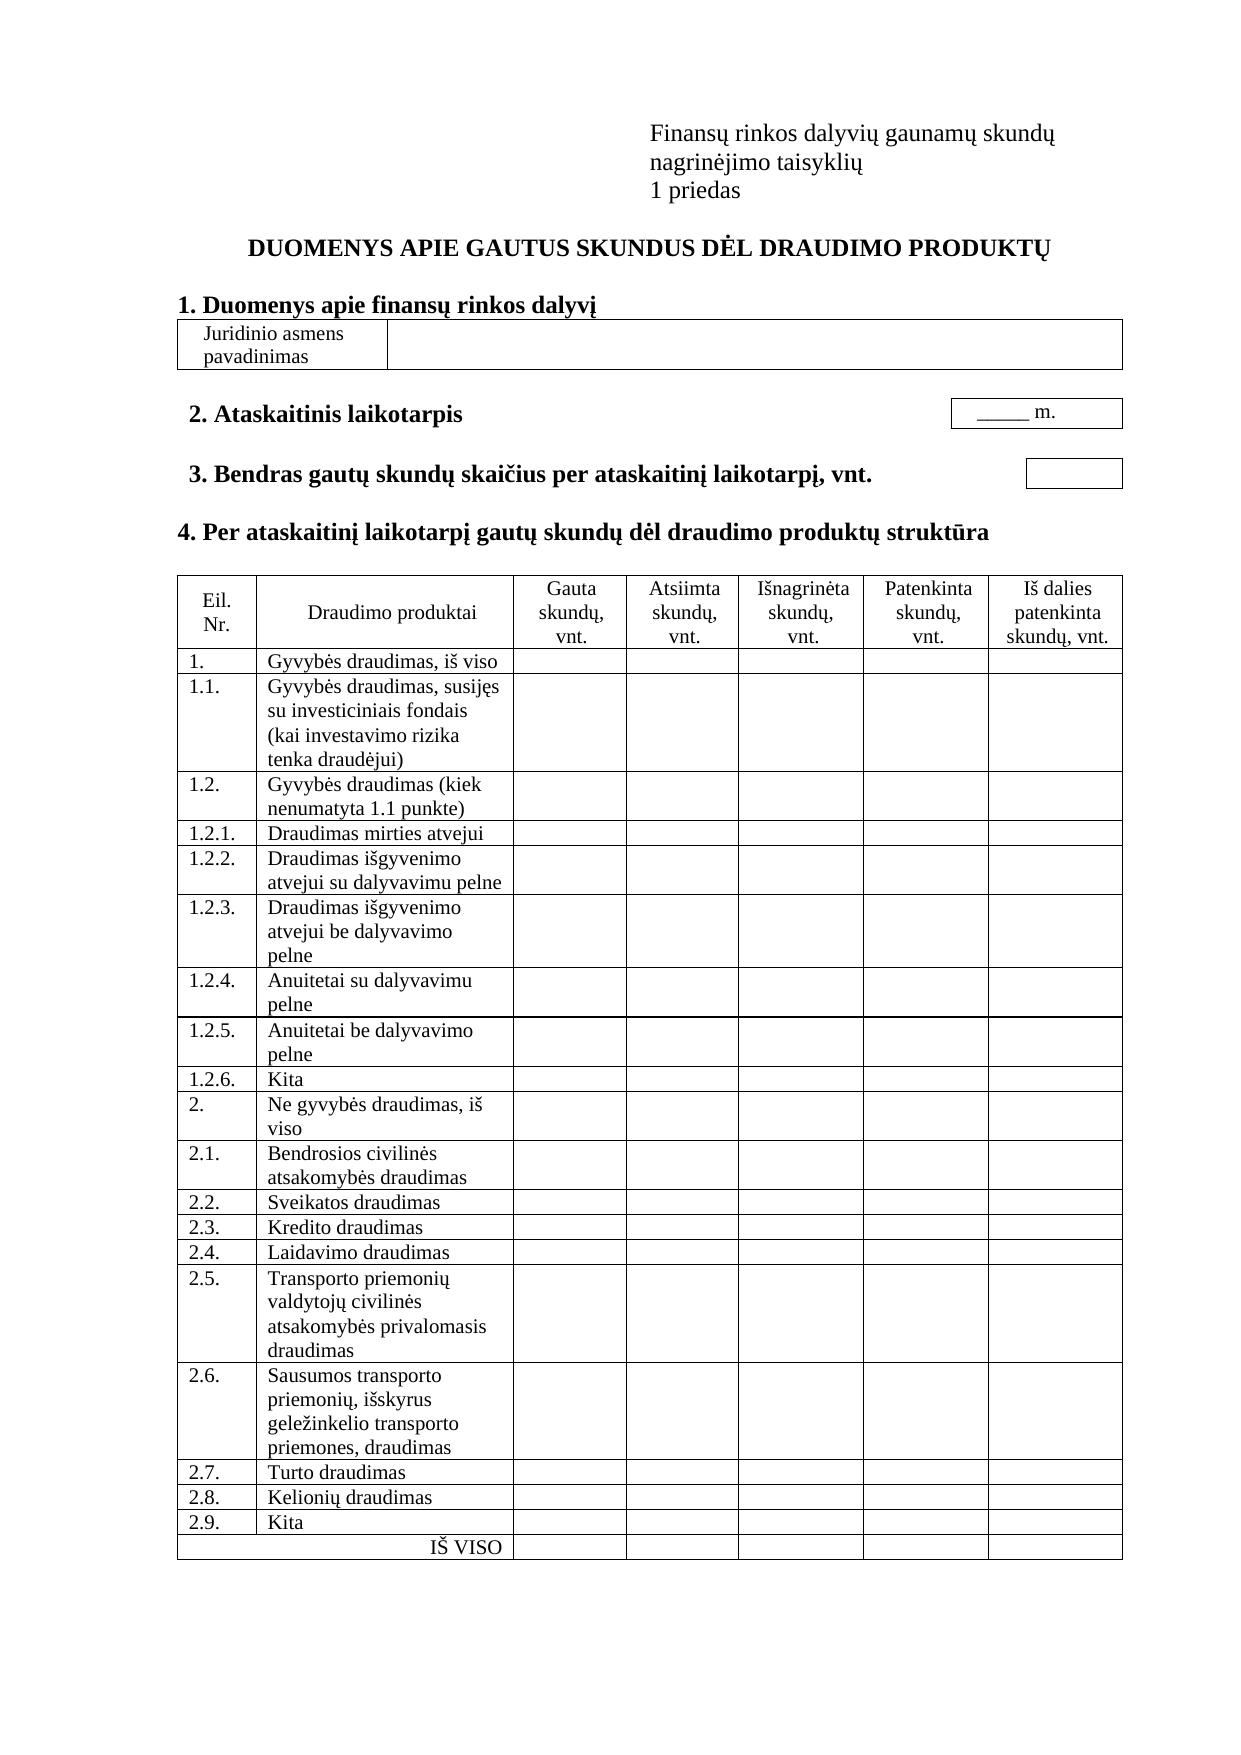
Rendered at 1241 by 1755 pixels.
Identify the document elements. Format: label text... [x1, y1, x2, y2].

table_cell [514, 772, 626, 820]
table_cell 1.2.3. [178, 895, 256, 967]
table_cell [739, 1141, 863, 1189]
table_cell [514, 1460, 626, 1484]
table_cell [989, 1460, 1122, 1484]
table_header Gauta skundų, vnt. [514, 576, 626, 648]
table_cell Transporto priemonių valdytojų civilinės atsakomybės privalomasis draudimas [257, 1265, 513, 1362]
table_cell [989, 1485, 1122, 1509]
table_cell [627, 649, 738, 673]
table_cell [514, 1018, 626, 1066]
table_cell 1.2.5. [178, 1018, 256, 1066]
table_cell [739, 1363, 863, 1459]
table_cell [627, 1067, 738, 1091]
table_cell [739, 1215, 863, 1239]
table_cell Laidavimo draudimas [257, 1240, 513, 1264]
table_cell [739, 895, 863, 967]
table_header Išnagrinėta skundų, vnt. [739, 576, 863, 648]
table_cell Anuitetai be dalyvavimo pelne [257, 1018, 513, 1066]
table_cell [627, 1535, 738, 1559]
table_cell Sveikatos draudimas [257, 1190, 513, 1214]
table_cell [178, 1535, 256, 1559]
table_header Juridinio asmens pavadinimas [178, 320, 387, 368]
table_cell [989, 821, 1122, 845]
table_cell [864, 1240, 988, 1264]
table_cell [989, 1510, 1122, 1534]
text 1. Duomenys apie finansų rinkos dalyvį [177, 291, 1122, 319]
table_cell [627, 1485, 738, 1509]
table_cell [864, 649, 988, 673]
table_cell 2.7. [178, 1460, 256, 1484]
table_header [388, 320, 1122, 368]
table_cell [514, 846, 626, 894]
table_cell [627, 1363, 738, 1459]
table_cell 1.1. [178, 674, 256, 771]
table_header Eil. Nr. [178, 576, 256, 648]
table_cell [739, 1265, 863, 1362]
table_cell [514, 649, 626, 673]
table_cell [627, 821, 738, 845]
table_cell [864, 1092, 988, 1140]
table_cell [627, 846, 738, 894]
table_cell Anuitetai su dalyvavimu pelne [257, 968, 513, 1016]
table_cell [864, 1460, 988, 1484]
table_cell [739, 1092, 863, 1140]
table_cell [627, 1018, 738, 1066]
table_cell 1.2. [178, 772, 256, 820]
table_cell [989, 1265, 1122, 1362]
table_cell [627, 1092, 738, 1140]
table_cell [739, 772, 863, 820]
table_cell [989, 1092, 1122, 1140]
table_header Patenkinta skundų, vnt. [864, 576, 988, 648]
table_cell [514, 821, 626, 845]
table_cell [627, 1190, 738, 1214]
table_cell [864, 1265, 988, 1362]
table_cell 1.2.6. [178, 1067, 256, 1091]
table_cell [514, 674, 626, 771]
table_cell [514, 1141, 626, 1189]
table_cell 1.2.1. [178, 821, 256, 845]
table_cell [989, 772, 1122, 820]
table_cell [514, 1535, 626, 1559]
table_cell [514, 1215, 626, 1239]
table_cell [739, 968, 863, 1016]
table_cell [514, 1092, 626, 1140]
table_cell Draudimas išgyvenimo atvejui su dalyvavimu pelne [257, 846, 513, 894]
table_cell [989, 649, 1122, 673]
table_cell Turto draudimas [257, 1460, 513, 1484]
table_cell [864, 1535, 988, 1559]
table_cell [864, 1485, 988, 1509]
text 1 priedas [649, 176, 1122, 204]
table_cell [864, 968, 988, 1016]
table_cell [627, 1510, 738, 1534]
table_cell [864, 1018, 988, 1066]
table_cell Draudimas mirties atvejui [257, 821, 513, 845]
table_cell 2.4. [178, 1240, 256, 1264]
table_cell [739, 649, 863, 673]
table_cell [989, 968, 1122, 1016]
table_cell 2.3. [178, 1215, 256, 1239]
text DUOMENYS APIE GAUTUS SKUNDUS DĖL DRAUDIMO PRODUKTŲ [177, 233, 1122, 262]
table_cell [989, 1363, 1122, 1459]
table_cell [627, 1240, 738, 1264]
table_cell [514, 1363, 626, 1459]
table_cell [739, 821, 863, 845]
table_cell 1.2.2. [178, 846, 256, 894]
table_cell [627, 772, 738, 820]
table_cell [514, 1240, 626, 1264]
table_cell [514, 895, 626, 967]
table_cell 2.9. [178, 1510, 256, 1534]
table_cell [627, 1265, 738, 1362]
table_cell IŠ VISO [256, 1535, 513, 1559]
table_cell Kita [257, 1067, 513, 1091]
table_cell [627, 895, 738, 967]
table_cell 2.1. [178, 1141, 256, 1189]
table_cell [739, 1510, 863, 1534]
table_cell [627, 674, 738, 771]
table_header Atsiimta skundų, vnt. [627, 576, 738, 648]
table_cell Kita [257, 1510, 513, 1534]
table_cell [514, 1485, 626, 1509]
table_cell [864, 895, 988, 967]
table_cell [739, 1190, 863, 1214]
table_cell [864, 772, 988, 820]
table_cell [739, 1240, 863, 1264]
table_cell Sausumos transporto priemonių, išskyrus geležinkelio transporto priemones, draudimas [257, 1363, 513, 1459]
table_cell [989, 1240, 1122, 1264]
table_cell [989, 1067, 1122, 1091]
table_header Draudimo produktai [257, 576, 513, 648]
table_cell [989, 1141, 1122, 1189]
table_cell 2.6. [178, 1363, 256, 1459]
table_cell [627, 968, 738, 1016]
table_header Iš dalies patenkinta skundų, vnt. [989, 576, 1122, 648]
table_header [1027, 459, 1122, 488]
table_cell [989, 895, 1122, 967]
table_cell [739, 674, 863, 771]
table_cell 2.2. [178, 1190, 256, 1214]
table_cell [739, 1018, 863, 1066]
table_cell [627, 1460, 738, 1484]
table_cell 2.8. [178, 1485, 256, 1509]
text nagrinėjimo taisyklių [649, 147, 1122, 176]
table_cell [864, 674, 988, 771]
table_cell [864, 1510, 988, 1534]
table_cell [514, 968, 626, 1016]
table_cell [739, 1460, 863, 1484]
table_cell [864, 1215, 988, 1239]
table_cell [739, 1067, 863, 1091]
table_cell [514, 1067, 626, 1091]
table_cell Kredito draudimas [257, 1215, 513, 1239]
table_cell [864, 1190, 988, 1214]
table_cell [989, 674, 1122, 771]
table_cell [864, 1363, 988, 1459]
table_cell [514, 1510, 626, 1534]
table_cell [989, 1215, 1122, 1239]
table_cell Kelionių draudimas [257, 1485, 513, 1509]
table_cell 1. [178, 649, 256, 673]
text 4. Per ataskaitinį laikotarpį gautų skundų dėl draudimo produktų struktūra [177, 517, 1122, 546]
table_cell [627, 1141, 738, 1189]
table_cell [739, 846, 863, 894]
table_cell Draudimas išgyvenimo atvejui be dalyvavimo pelne [257, 895, 513, 967]
table_cell [864, 1067, 988, 1091]
table_header _____ m. [952, 399, 1122, 428]
table_cell [864, 846, 988, 894]
table_header 2. Ataskaitinis laikotarpis [177, 398, 951, 428]
table_cell [989, 846, 1122, 894]
table_cell Gyvybės draudimas, iš viso [257, 649, 513, 673]
table_cell [989, 1190, 1122, 1214]
text Finansų rinkos dalyvių gaunamų skundų [649, 118, 1122, 147]
table_cell [739, 1485, 863, 1509]
table_cell [627, 1215, 738, 1239]
table_cell [989, 1018, 1122, 1066]
table_cell Gyvybės draudimas, susijęs su investiciniais fondais (kai investavimo rizika tenka draudėjui) [257, 674, 513, 771]
table_cell Ne gyvybės draudimas, iš viso [257, 1092, 513, 1140]
table_cell [514, 1190, 626, 1214]
table_cell [514, 1265, 626, 1362]
table_header 3. Bendras gautų skundų skaičius per ataskaitinį laikotarpį, vnt. [177, 458, 1026, 488]
table_cell 2. [178, 1092, 256, 1140]
table_cell 2.5. [178, 1265, 256, 1362]
table_cell Bendrosios civilinės atsakomybės draudimas [257, 1141, 513, 1189]
table_cell Gyvybės draudimas (kiek nenumatyta 1.1 punkte) [257, 772, 513, 820]
table_cell 1.2.4. [178, 968, 256, 1016]
table_cell [739, 1535, 863, 1559]
table_cell [864, 821, 988, 845]
table_cell [864, 1141, 988, 1189]
table_cell [989, 1535, 1122, 1559]
